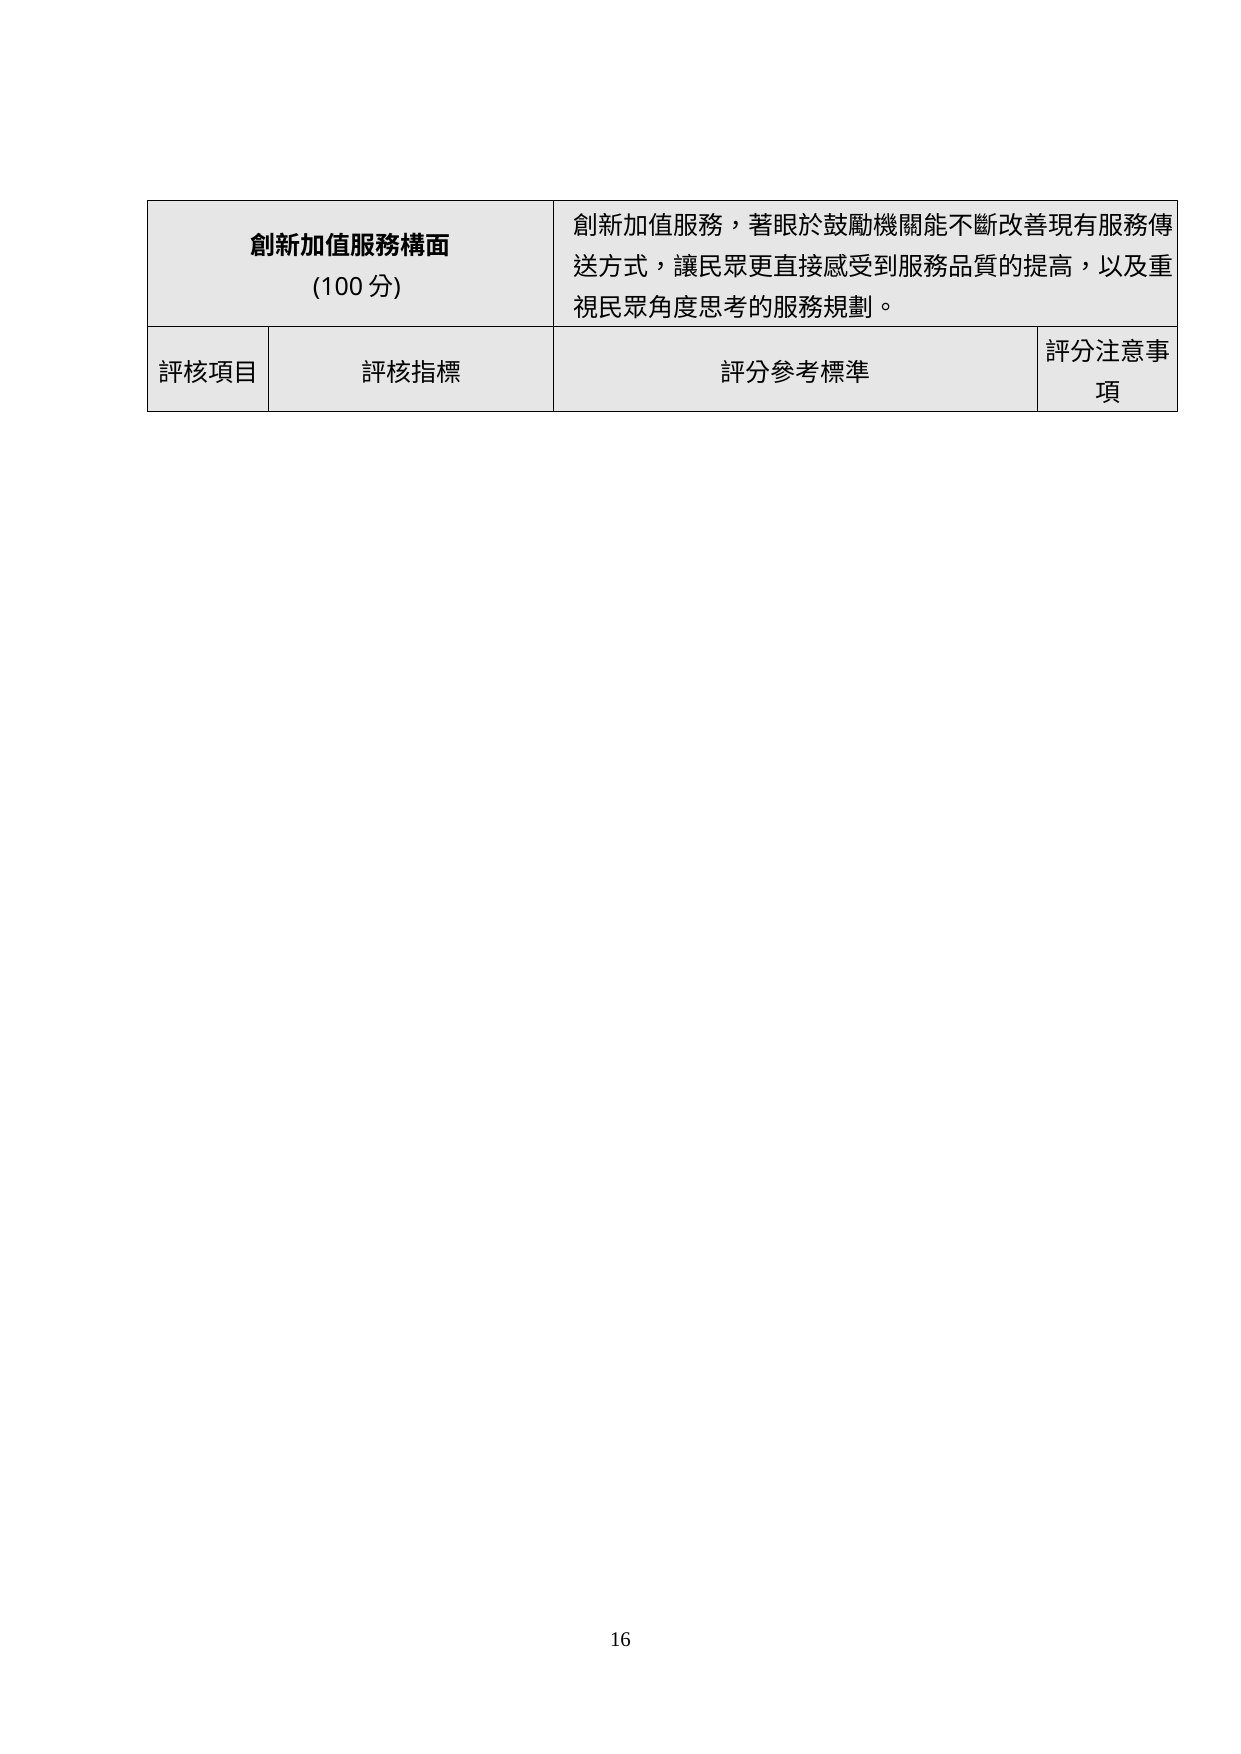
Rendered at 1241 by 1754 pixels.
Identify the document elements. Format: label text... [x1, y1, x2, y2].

table_cell 評核項目 [148, 327, 268, 411]
table_header 創新加值服務，著眼於鼓勵機關能不斷改善現有服務傳送方式，讓民眾更直接感受到服務品質的提高，以及重視民眾角度思考的服務規劃。 [554, 201, 1177, 326]
table_cell 評分參考標準 [554, 327, 1037, 411]
table_header 創新加值服務構面 (100分) [148, 201, 553, 326]
table_cell 評核指標 [269, 327, 553, 411]
table_cell 評分注意事項 [1038, 327, 1177, 411]
